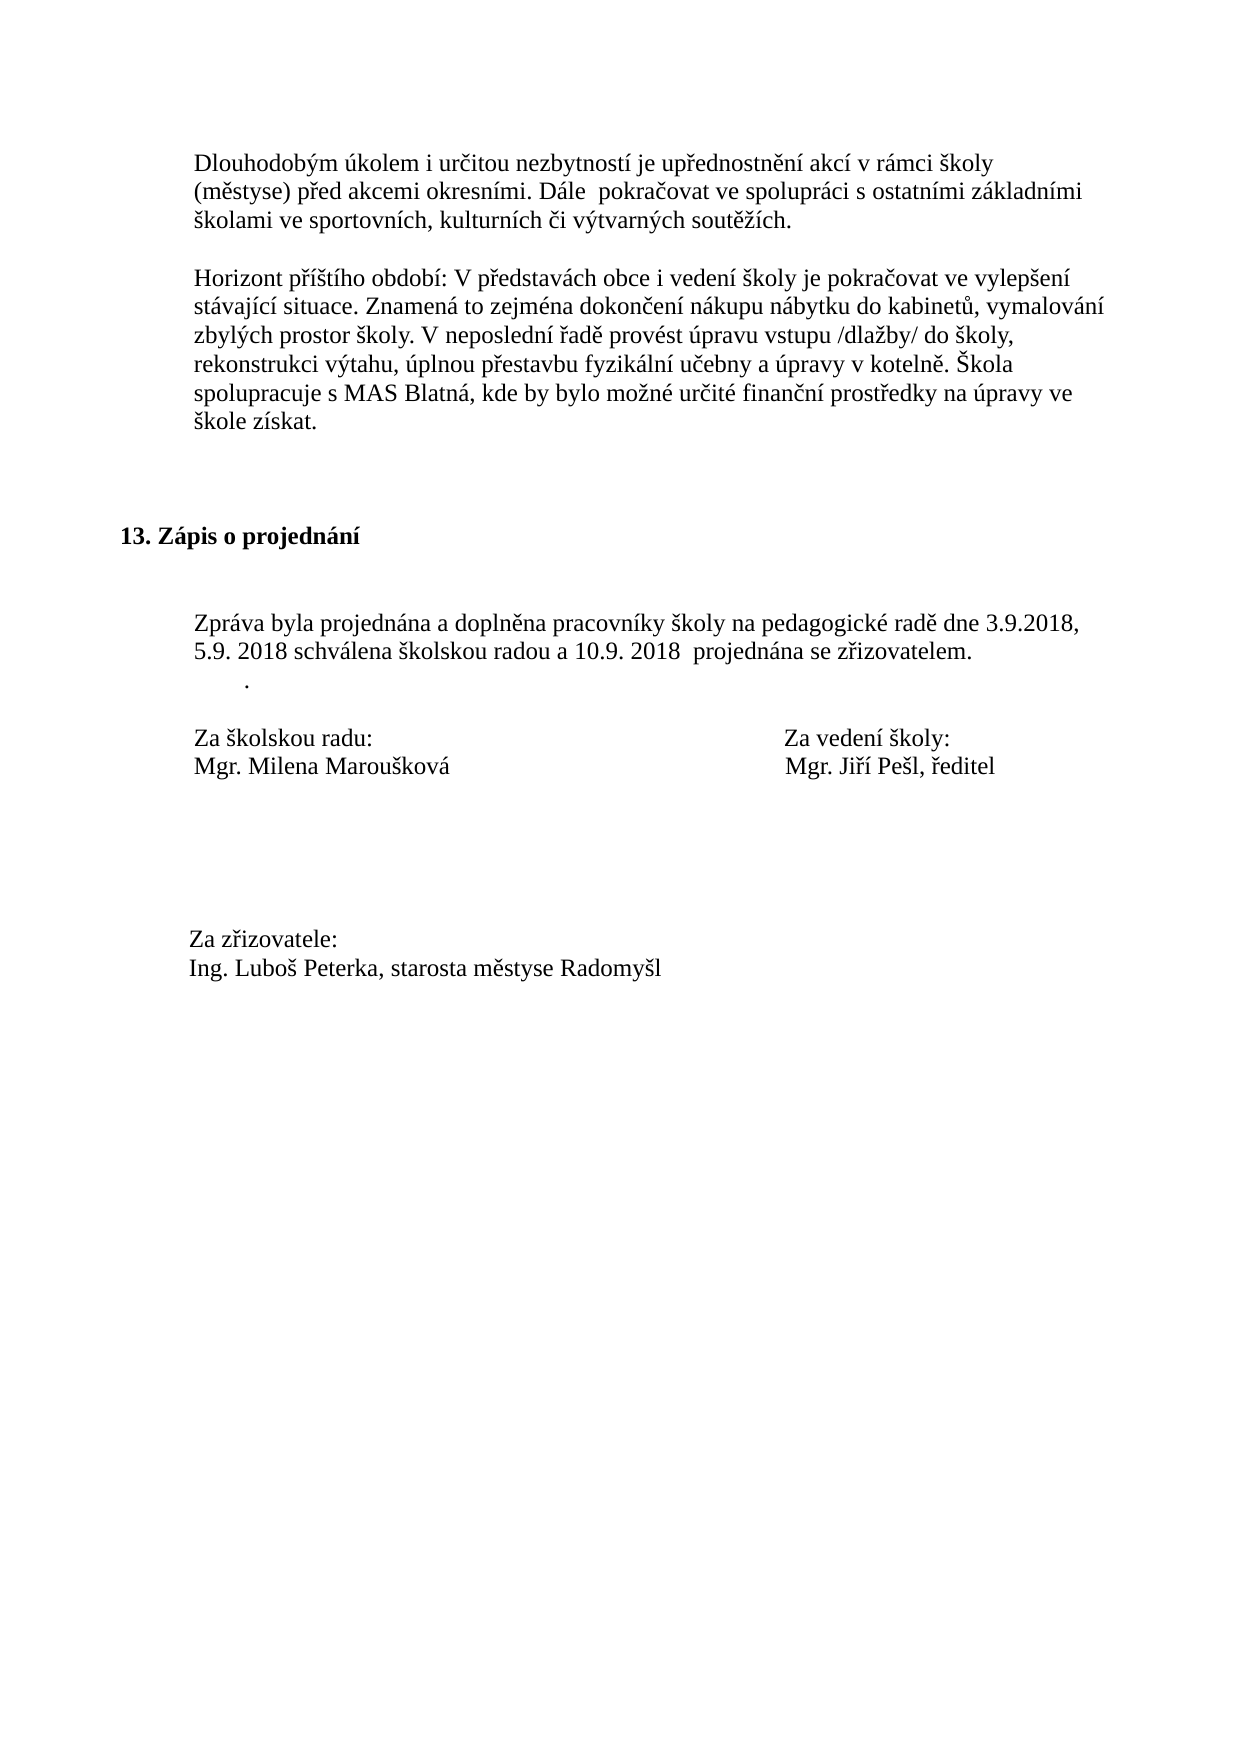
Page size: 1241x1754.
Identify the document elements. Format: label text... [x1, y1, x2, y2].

text (městyse) před akcemi okresními. Dále pokračovat ve spolupráci s ostatními základními [120, 176, 1120, 205]
text Mgr. Milena Maroušková Mgr. Jiří Pešl, ředitel [194, 751, 1120, 780]
text Zpráva byla projednána a doplněna pracovníky školy na pedagogické radě dne 3.9.2018, 5.9. 2018 schválena školskou radou a 10.9. 2018 projednána se zřizovatelem. [194, 608, 1120, 665]
text Za školskou radu: Za vedení školy: [194, 723, 1120, 751]
text školami ve sportovních, kulturních či výtvarných soutěžích. [120, 205, 1120, 234]
text 13. Zápis o projednání [120, 521, 1120, 550]
text Za zřizovatele: [120, 924, 1120, 953]
text Ing. Luboš Peterka, starosta městyse Radomyšl [120, 953, 1120, 981]
text . [194, 665, 1120, 694]
text Horizont příštího období: V představách obce i vedení školy je pokračovat ve vylepšení stávající situace. Znamená to zejména dokončení nákupu nábytku do kabinetů, vymalování zbylých prostor školy. V neposlední řadě provést úpravu vstupu /dlažby/ do školy, rekonstrukci výtahu, úplnou přestavbu fyzikální učebny a úpravy v kotelně. Škola spolupracuje s MAS Blatná, kde by bylo možné určité finanční prostředky na úpravy ve škole získat. [194, 263, 1120, 435]
text Dlouhodobým úkolem i určitou nezbytností je upřednostnění akcí v rámci školy [120, 148, 1120, 176]
